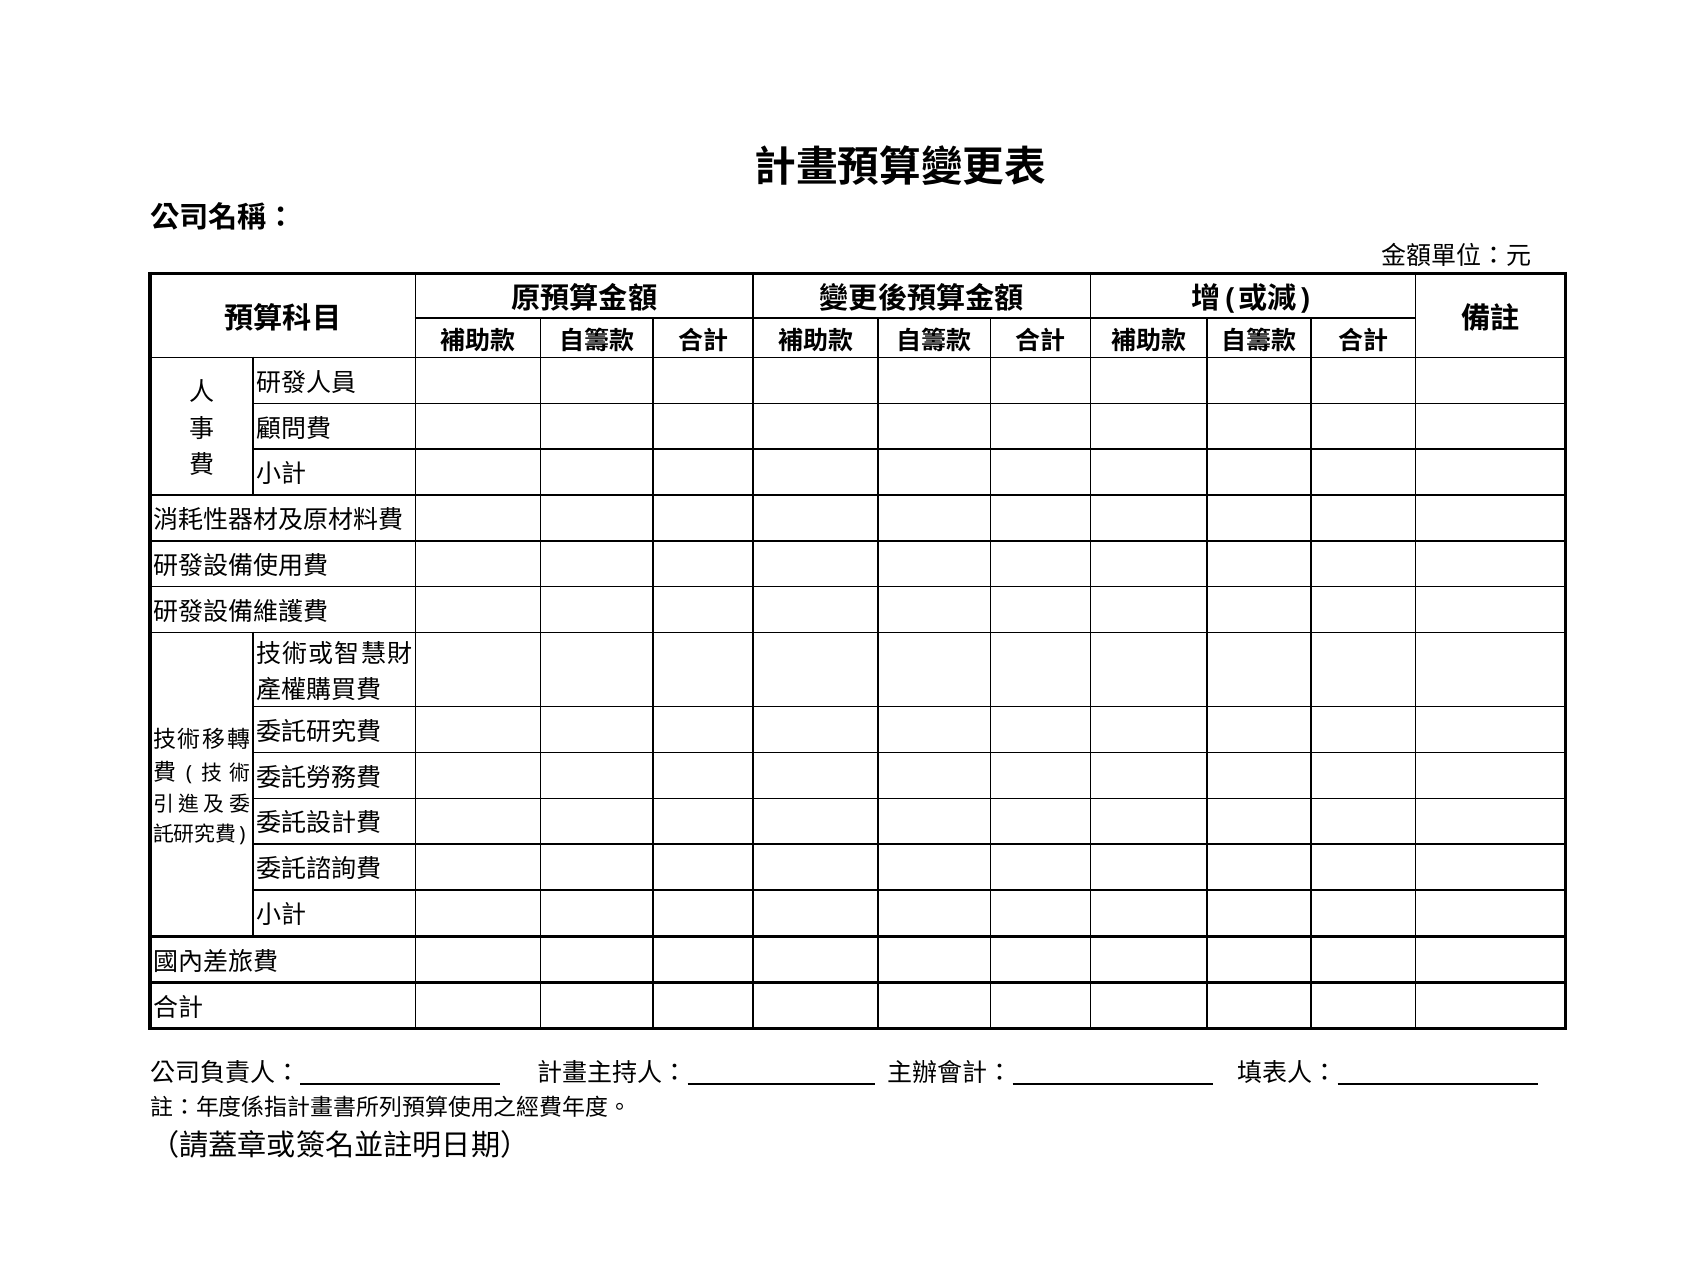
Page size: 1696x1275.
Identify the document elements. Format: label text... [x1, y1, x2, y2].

table_cell [1091, 542, 1206, 586]
table_cell [416, 845, 540, 889]
table_cell [1312, 845, 1415, 889]
table_header 變更後預算金額 [754, 275, 1090, 317]
table_cell [416, 799, 540, 843]
table_cell 技術移轉費(技術引進及委託研究費) [152, 633, 252, 935]
table_cell [754, 587, 877, 632]
table_cell [1208, 799, 1310, 843]
table_cell 研發人員 [254, 358, 415, 402]
table_cell 自籌款 [541, 319, 652, 357]
table_cell [754, 450, 877, 494]
table_cell [754, 891, 877, 935]
table_cell [1312, 938, 1415, 981]
text （請蓋章或簽名並註明日期） [150, 1122, 1546, 1164]
table_cell [416, 891, 540, 935]
table_cell [991, 450, 1090, 494]
table_cell [541, 587, 652, 632]
table_cell [1312, 707, 1415, 752]
table_cell 合計 [152, 984, 415, 1027]
table_cell [991, 753, 1090, 797]
table_cell [991, 587, 1090, 632]
table_cell [1312, 358, 1415, 402]
table_cell [654, 938, 752, 981]
table_cell [879, 891, 990, 935]
table_cell [1312, 891, 1415, 935]
table_cell 補助款 [416, 319, 540, 357]
table_cell [1208, 404, 1310, 448]
table_cell [1091, 450, 1206, 494]
table_cell 自籌款 [879, 319, 990, 357]
table_cell 補助款 [1091, 319, 1206, 357]
table_cell [654, 542, 752, 586]
table_cell 消耗性器材及原材料費 [152, 496, 415, 540]
text 註：年度係指計畫書所列預算使用之經費年度。 [150, 1089, 1546, 1122]
table_cell [1312, 450, 1415, 494]
table_cell [654, 799, 752, 843]
table_cell [1312, 753, 1415, 797]
table_cell [1091, 404, 1206, 448]
table_cell [654, 404, 752, 448]
table_cell [416, 633, 540, 706]
table_cell [416, 984, 540, 1027]
table_cell [1091, 845, 1206, 889]
table_header 增(或減) [1091, 275, 1415, 317]
table_cell [991, 891, 1090, 935]
table_cell [879, 496, 990, 540]
table_cell [991, 496, 1090, 540]
table_cell [1416, 450, 1564, 494]
table_cell [1208, 753, 1310, 797]
table_cell 技術或智慧財產權購買費 [254, 633, 415, 706]
table_cell 小計 [254, 891, 415, 935]
table_header 備註 [1416, 275, 1564, 357]
table_cell [1312, 984, 1415, 1027]
table_cell [416, 587, 540, 632]
table_cell 委託諮詢費 [254, 845, 415, 889]
text 公司名稱： [150, 193, 1546, 236]
table_cell [1416, 938, 1564, 981]
table_cell 委託研究費 [254, 707, 415, 752]
table_cell 自籌款 [1208, 319, 1310, 357]
table_cell [416, 707, 540, 752]
table_cell [879, 984, 990, 1027]
table_cell 補助款 [754, 319, 877, 357]
table_cell [1091, 891, 1206, 935]
table_cell [1312, 633, 1415, 706]
table_cell [1416, 891, 1564, 935]
table_cell [991, 542, 1090, 586]
table_cell [1091, 753, 1206, 797]
table_header 預算科目 [152, 275, 415, 357]
table_cell [541, 938, 652, 981]
table_cell [1091, 587, 1206, 632]
table_cell [879, 938, 990, 981]
table_cell [1312, 542, 1415, 586]
table_cell [1312, 496, 1415, 540]
table_cell [1416, 633, 1564, 706]
table_cell [991, 799, 1090, 843]
table_cell [1208, 845, 1310, 889]
table_cell [1416, 707, 1564, 752]
table_cell [1208, 542, 1310, 586]
table_cell 國內差旅費 [152, 938, 415, 981]
table_cell [541, 707, 652, 752]
table_cell 研發設備維護費 [152, 587, 415, 632]
table_cell [1091, 633, 1206, 706]
table_cell [754, 496, 877, 540]
table_cell [879, 707, 990, 752]
table_cell [654, 450, 752, 494]
table_cell [754, 938, 877, 981]
table_cell [541, 891, 652, 935]
table_cell [879, 450, 990, 494]
table_cell [1416, 542, 1564, 586]
table_cell [541, 845, 652, 889]
table_cell [1208, 587, 1310, 632]
table_cell [754, 633, 877, 706]
text 公司負責人： 計畫主持人： 主辦會計： 填表人： [150, 1052, 1546, 1089]
table_cell [1416, 799, 1564, 843]
table_cell [1091, 496, 1206, 540]
table_cell [1312, 799, 1415, 843]
table_cell [754, 358, 877, 402]
table_cell [541, 358, 652, 402]
table_cell [541, 984, 652, 1027]
table_cell [654, 633, 752, 706]
table_cell [1416, 404, 1564, 448]
table_cell [1312, 587, 1415, 632]
table_cell [654, 496, 752, 540]
table_cell [991, 845, 1090, 889]
table_cell [1208, 450, 1310, 494]
table_cell [416, 496, 540, 540]
table_cell [1208, 358, 1310, 402]
table_cell [1091, 799, 1206, 843]
table_cell [416, 404, 540, 448]
table_cell 委託勞務費 [254, 753, 415, 797]
table_cell [879, 542, 990, 586]
table_cell 小計 [254, 450, 415, 494]
table_cell [1416, 753, 1564, 797]
table_cell [991, 633, 1090, 706]
table_cell [654, 587, 752, 632]
table_cell [1208, 984, 1310, 1027]
table_cell [1416, 845, 1564, 889]
table_header 原預算金額 [416, 275, 752, 317]
table_cell [754, 404, 877, 448]
table_cell [1416, 984, 1564, 1027]
table_cell 顧問費 [254, 404, 415, 448]
table_cell [754, 845, 877, 889]
table_cell [541, 542, 652, 586]
table_cell [541, 633, 652, 706]
table_cell [541, 799, 652, 843]
table_cell [991, 358, 1090, 402]
table_cell [541, 450, 652, 494]
table_cell [1208, 707, 1310, 752]
table_cell 委託設計費 [254, 799, 415, 843]
table_cell [654, 891, 752, 935]
table_cell 研發設備使用費 [152, 542, 415, 586]
table_cell [1416, 358, 1564, 402]
table_cell [879, 404, 990, 448]
table_cell [1091, 984, 1206, 1027]
table_cell [1091, 358, 1206, 402]
table_cell [541, 753, 652, 797]
table_cell [541, 404, 652, 448]
table_cell [1208, 633, 1310, 706]
table_cell [991, 404, 1090, 448]
table_cell 人 事 費 [152, 358, 252, 494]
table_cell [1208, 891, 1310, 935]
table_cell [1312, 404, 1415, 448]
table_cell [754, 542, 877, 586]
table_cell [416, 358, 540, 402]
table_cell [754, 753, 877, 797]
table_cell [416, 753, 540, 797]
table_cell [754, 984, 877, 1027]
table_cell [1208, 938, 1310, 981]
table_cell [654, 707, 752, 752]
table_cell [754, 799, 877, 843]
table_cell [416, 542, 540, 586]
table_cell [541, 496, 652, 540]
text 計畫預算變更表 [150, 133, 1650, 193]
table_cell [879, 845, 990, 889]
table_cell [879, 587, 990, 632]
table_cell [654, 753, 752, 797]
table_cell [991, 707, 1090, 752]
table_cell [654, 845, 752, 889]
table_cell [879, 799, 990, 843]
table_cell [654, 984, 752, 1027]
table_cell [1416, 587, 1564, 632]
table_cell [991, 938, 1090, 981]
table_cell [1208, 496, 1310, 540]
table_cell [754, 707, 877, 752]
table_cell [1416, 496, 1564, 540]
table_cell 合計 [991, 319, 1090, 357]
table_cell [879, 753, 990, 797]
table_cell [879, 358, 990, 402]
table_cell [1091, 707, 1206, 752]
table_cell [416, 450, 540, 494]
text 金額單位：元 [150, 236, 1531, 272]
table_cell [654, 358, 752, 402]
table_cell 合計 [654, 319, 752, 357]
table_cell [991, 984, 1090, 1027]
table_cell [416, 938, 540, 981]
table_cell [879, 633, 990, 706]
table_cell [1091, 938, 1206, 981]
table_cell 合計 [1312, 319, 1415, 357]
